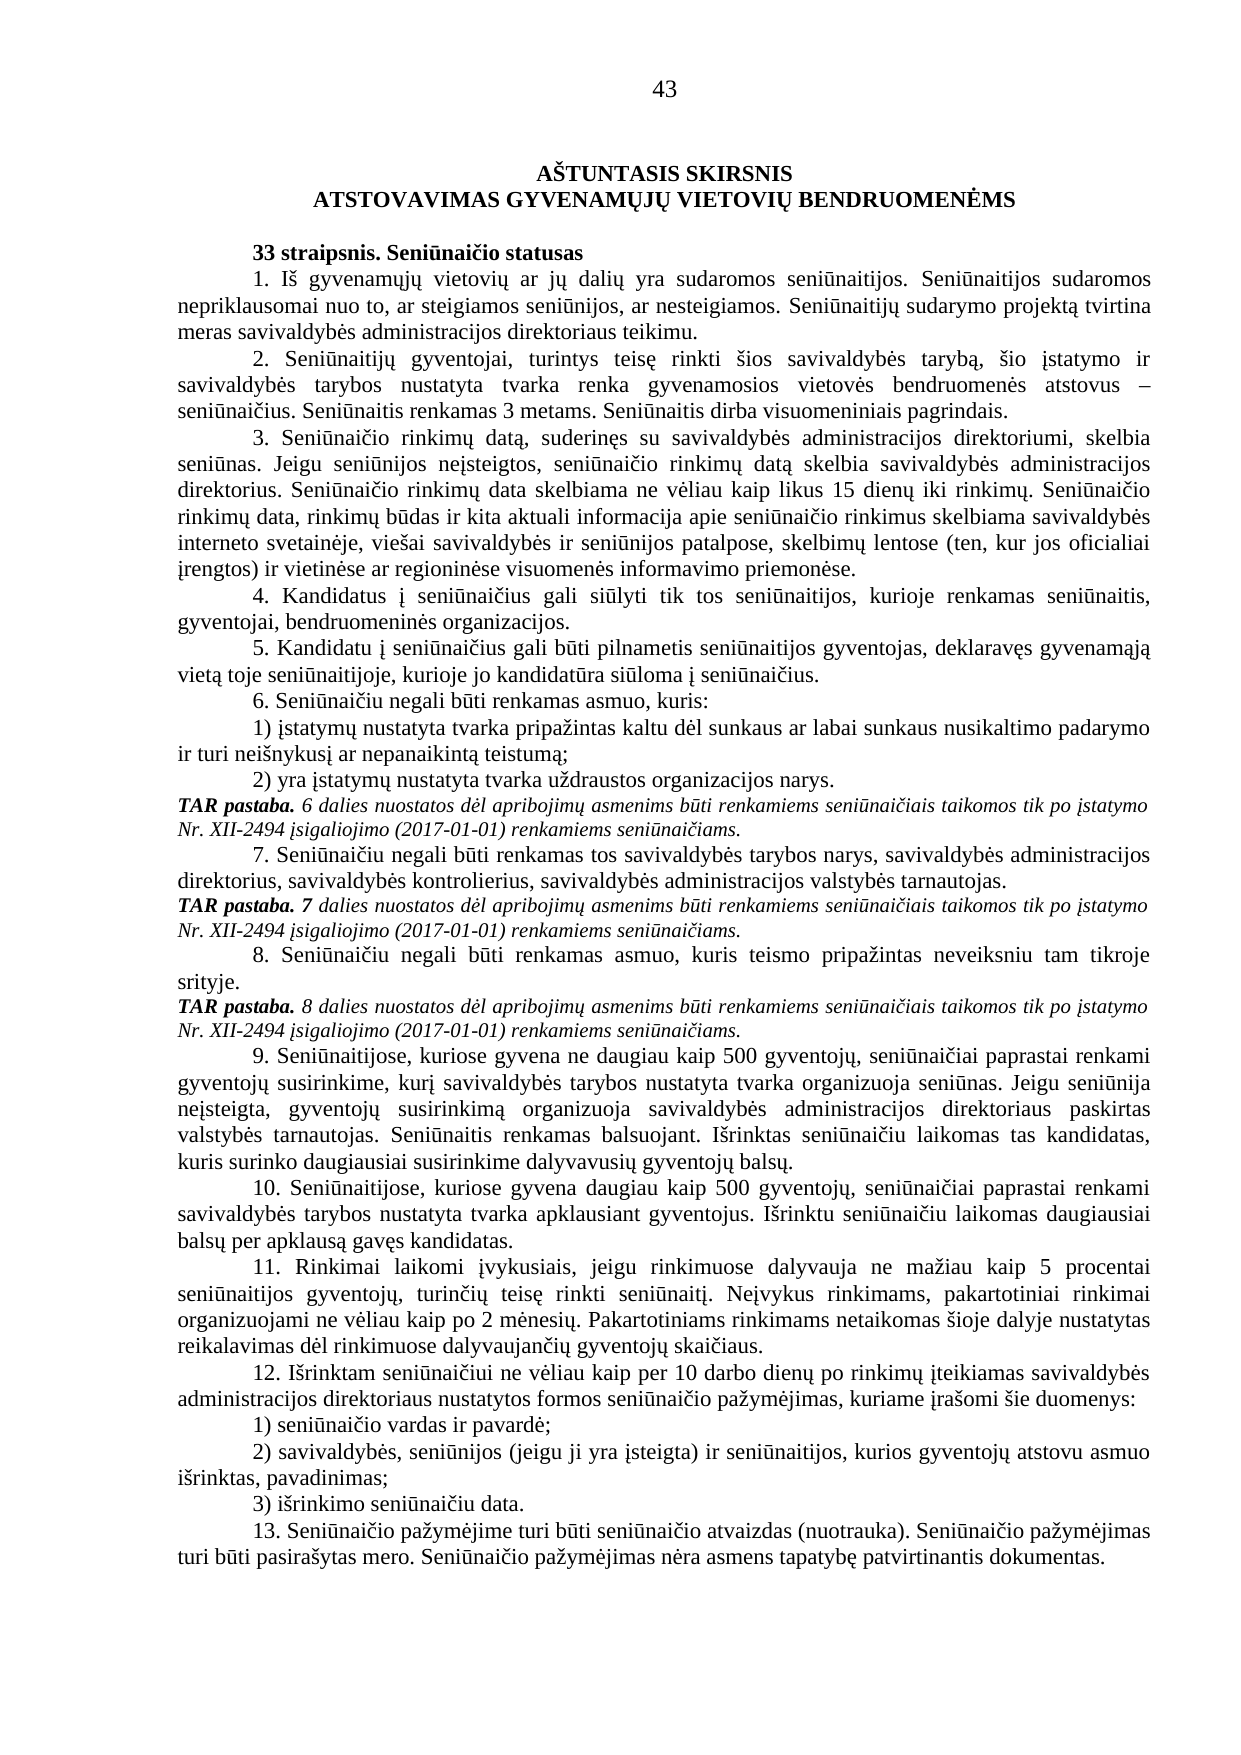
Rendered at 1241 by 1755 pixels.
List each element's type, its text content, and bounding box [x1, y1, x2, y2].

text TAR pastaba. 6 dalies nuostatos dėl apribojimų asmenims būti renkamiems seniūnaičiais taikomos tik po įstatymo Nr. XII-2494 įsigaliojimo (2017-01-01) renkamiems seniūnaičiams. [177, 793, 1152, 841]
text 13. Seniūnaičio pažymėjime turi būti seniūnaičio atvaizdas (nuotrauka). Seniūnaičio pažymėjimas turi būti pasirašytas mero. Seniūnaičio pažymėjimas nėra asmens tapatybę patvirtinantis dokumentas. [177, 1517, 1152, 1569]
text 5. Kandidatu į seniūnaičius gali būti pilnametis seniūnaitijos gyventojas, deklaravęs gyvenamąją vietą toje seniūnaitijoje, kurioje jo kandidatūra siūloma į seniūnaičius. [177, 634, 1152, 687]
text 2. Seniūnaitijų gyventojai, turintys teisę rinkti šios savivaldybės tarybą, šio įstatymo ir savivaldybės tarybos nustatyta tvarka renka gyvenamosios vietovės bendruomenės atstovus – seniūnaičius. Seniūnaitis renkamas 3 metams. Seniūnaitis dirba visuomeniniais pagrindais. [177, 344, 1152, 424]
text 1. Iš gyvenamųjų vietovių ar jų dalių yra sudaromos seniūnaitijos. Seniūnaitijos sudaromos nepriklausomai nuo to, ar steigiamos seniūnijos, ar nesteigiamos. Seniūnaitijų sudarymo projektą tvirtina meras savivaldybės administracijos direktoriaus teikimu. [177, 266, 1152, 344]
text TAR pastaba. 7 dalies nuostatos dėl apribojimų asmenims būti renkamiems seniūnaičiais taikomos tik po įstatymo Nr. XII-2494 įsigaliojimo (2017-01-01) renkamiems seniūnaičiams. [177, 893, 1152, 942]
text ATSTOVAVIMAS GYVENAMŲJŲ VIETOVIŲ BENDRUOMENĖMS [177, 186, 1152, 213]
text 1) įstatymų nustatyta tvarka pripažintas kaltu dėl sunkaus ar labai sunkaus nusikaltimo padarymo ir turi neišnykusį ar nepanaikintą teistumą; [177, 713, 1152, 766]
text AŠTUNTASIS SKIRSNIS [177, 160, 1152, 186]
text 1) seniūnaičio vardas ir pavardė; [177, 1411, 1152, 1438]
text 2) yra įstatymų nustatyta tvarka uždraustos organizacijos narys. [177, 766, 1152, 793]
text 8. Seniūnaičiu negali būti renkamas asmuo, kuris teismo pripažintas neveiksniu tam tikroje srityje. [177, 942, 1152, 994]
text 10. Seniūnaitijose, kuriose gyvena daugiau kaip 500 gyventojų, seniūnaičiai paprastai renkami savivaldybės tarybos nustatyta tvarka apklausiant gyventojus. Išrinktu seniūnaičiu laikomas daugiausiai balsų per apklausą gavęs kandidatas. [177, 1174, 1152, 1253]
text 6. Seniūnaičiu negali būti renkamas asmuo, kuris: [177, 687, 1152, 713]
text TAR pastaba. 8 dalies nuostatos dėl apribojimų asmenims būti renkamiems seniūnaičiais taikomos tik po įstatymo Nr. XII-2494 įsigaliojimo (2017-01-01) renkamiems seniūnaičiams. [177, 994, 1152, 1042]
text 3. Seniūnaičio rinkimų datą, suderinęs su savivaldybės administracijos direktoriumi, skelbia seniūnas. Jeigu seniūnijos neįsteigtos, seniūnaičio rinkimų datą skelbia savivaldybės administracijos direktorius. Seniūnaičio rinkimų data skelbiama ne vėliau kaip likus 15 dienų iki rinkimų. Seniūnaičio rinkimų data, rinkimų būdas ir kita aktuali informacija apie seniūnaičio rinkimus skelbiama savivaldybės interneto svetainėje, viešai savivaldybės ir seniūnijos patalpose, skelbimų lentose (ten, kur jos oficialiai įrengtos) ir vietinėse ar regioninėse visuomenės informavimo priemonėse. [177, 424, 1152, 582]
text 3) išrinkimo seniūnaičiu data. [177, 1490, 1152, 1517]
text 12. Išrinktam seniūnaičiui ne vėliau kaip per 10 darbo dienų po rinkimų įteikiamas savivaldybės administracijos direktoriaus nustatytos formos seniūnaičio pažymėjimas, kuriame įrašomi šie duomenys: [177, 1359, 1152, 1411]
text 33 straipsnis. Seniūnaičio statusas [177, 239, 1152, 266]
text 2) savivaldybės, seniūnijos (jeigu ji yra įsteigta) ir seniūnaitijos, kurios gyventojų atstovu asmuo išrinktas, pavadinimas; [177, 1438, 1152, 1490]
text 4. Kandidatus į seniūnaičius gali siūlyti tik tos seniūnaitijos, kurioje renkamas seniūnaitis, gyventojai, bendruomeninės organizacijos. [177, 582, 1152, 634]
text 11. Rinkimai laikomi įvykusiais, jeigu rinkimuose dalyvauja ne mažiau kaip 5 procentai seniūnaitijos gyventojų, turinčių teisę rinkti seniūnaitį. Neįvykus rinkimams, pakartotiniai rinkimai organizuojami ne vėliau kaip po 2 mėnesių. Pakartotiniams rinkimams netaikomas šioje dalyje nustatytas reikalavimas dėl rinkimuose dalyvaujančių gyventojų skaičiaus. [177, 1253, 1152, 1359]
text 7. Seniūnaičiu negali būti renkamas tos savivaldybės tarybos narys, savivaldybės administracijos direktorius, savivaldybės kontrolierius, savivaldybės administracijos valstybės tarnautojas. [177, 841, 1152, 893]
text 9. Seniūnaitijose, kuriose gyvena ne daugiau kaip 500 gyventojų, seniūnaičiai paprastai renkami gyventojų susirinkime, kurį savivaldybės tarybos nustatyta tvarka organizuoja seniūnas. Jeigu seniūnija neįsteigta, gyventojų susirinkimą organizuoja savivaldybės administracijos direktoriaus paskirtas valstybės tarnautojas. Seniūnaitis renkamas balsuojant. Išrinktas seniūnaičiu laikomas tas kandidatas, kuris surinko daugiausiai susirinkime dalyvavusių gyventojų balsų. [177, 1042, 1152, 1174]
